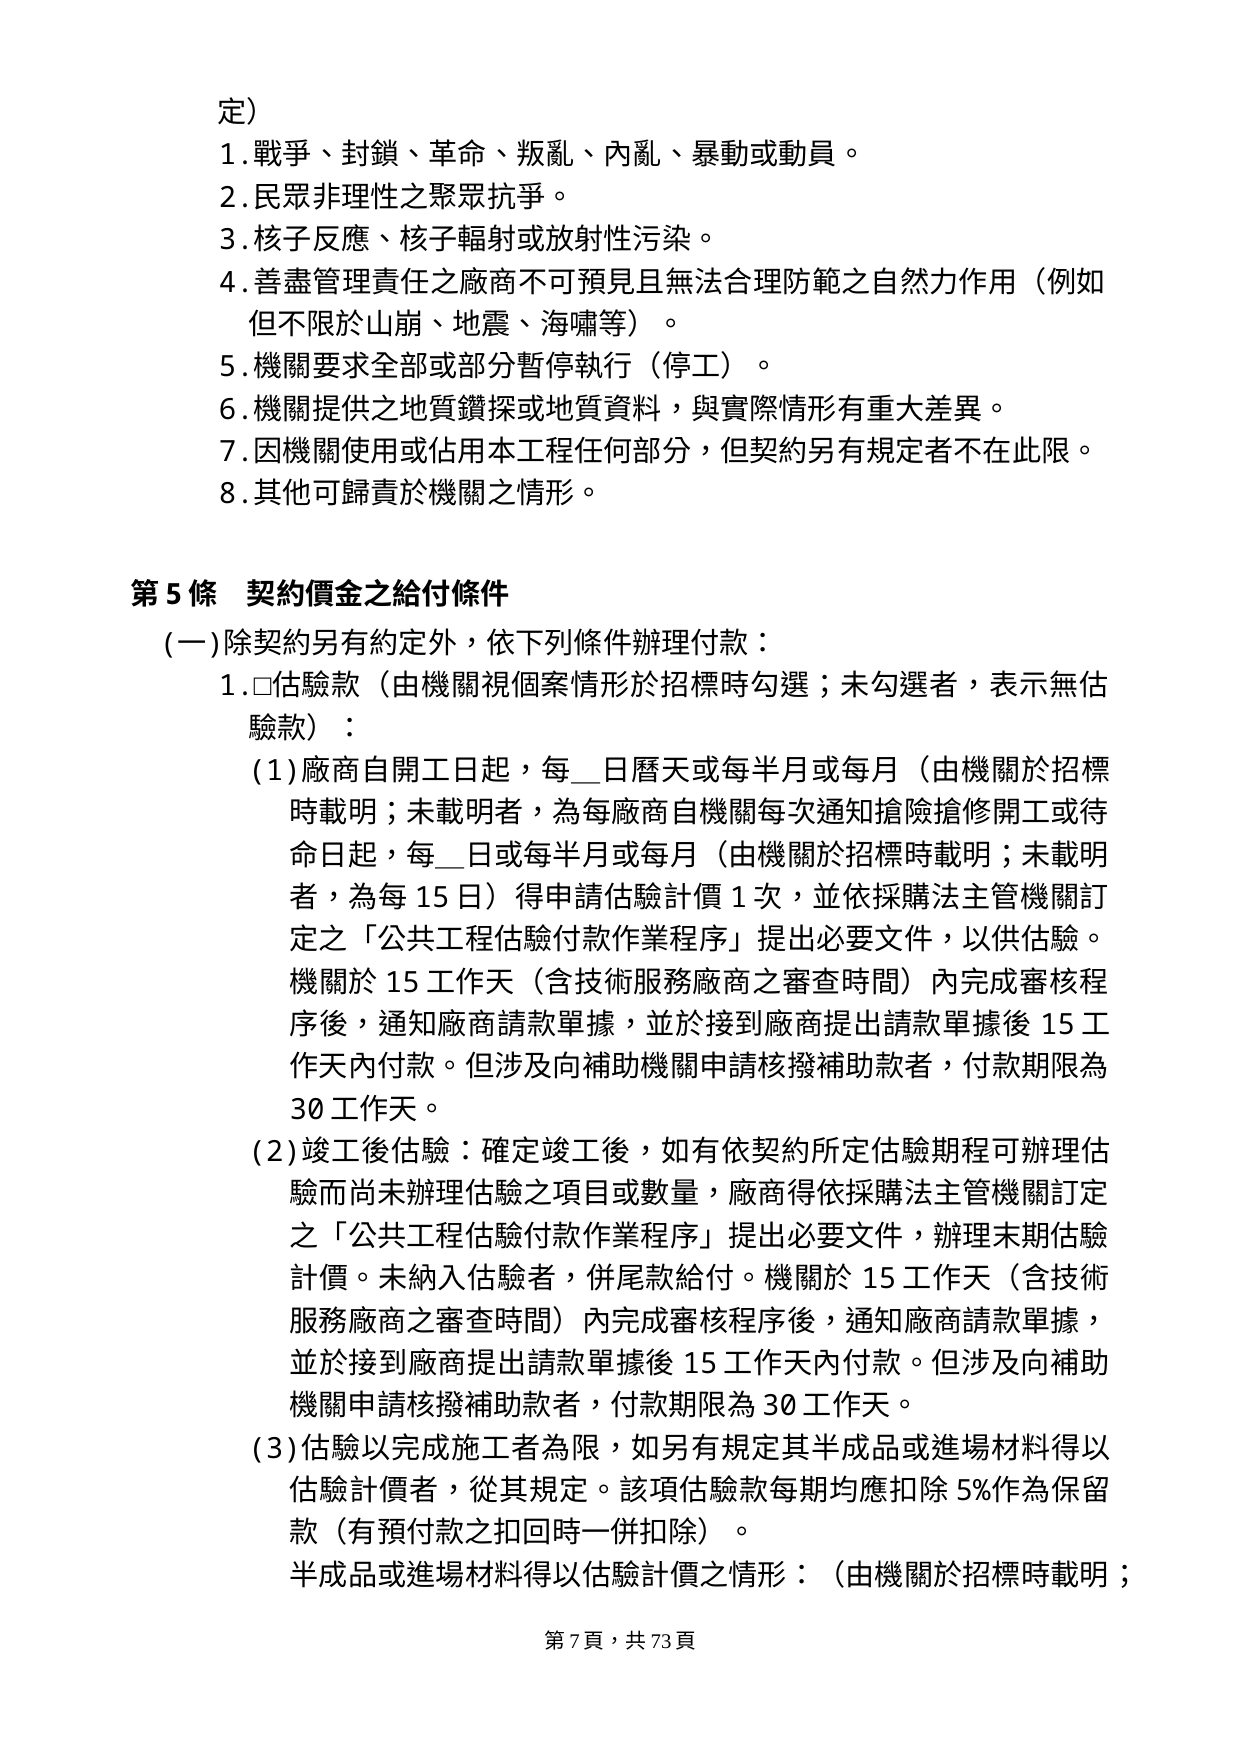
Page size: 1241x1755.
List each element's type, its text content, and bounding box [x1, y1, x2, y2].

text 2.民眾非理性之聚眾抗爭。 [218, 173, 1108, 216]
text 3.核子反應、核子輻射或放射性污染。 [218, 216, 1108, 258]
text 8.其他可歸責於機關之情形。 [218, 470, 1108, 512]
text 半成品或進場材料得以估驗計價之情形：（由機關於招標時載明；未載明者無） [289, 1551, 1110, 1593]
text 7.因機關使用或佔用本工程任何部分，但契約另有規定者不在此限。 [218, 428, 1108, 470]
text 第5條 契約價金之給付條件 [130, 571, 1110, 613]
text 1.□估驗款（由機關視個案情形於招標時勾選；未勾選者，表示無估驗款）： [218, 662, 1110, 747]
text 6.機關提供之地質鑽探或地質資料，與實際情形有重大差異。 [218, 385, 1108, 428]
text 5.機關要求全部或部分暫停執行（停工）。 [218, 343, 1108, 385]
text (九)契約履約期間，有下列情形之一（且非可歸責於廠商），致增加廠商履約成本者，廠商為完成契約標的所需增加之必要費用，由機關負擔。但屬第13條第8款情形、廠商逾期履約，或發生保險契約承保範圍之事故所致損失（害）之自負額部分，由廠商負擔：（但依搶險搶修之性質本即應於下列第1目至第4目之情形下進行者，不適用本款規定） [159, 89, 1110, 131]
text (一)除契約另有約定外，依下列條件辦理付款： [159, 619, 1110, 662]
text 4.善盡管理責任之廠商不可預見且無法合理防範之自然力作用（例如但不限於山崩、地震、海嘯等）。 [218, 258, 1108, 343]
text (3)估驗以完成施工者為限，如另有規定其半成品或進場材料得以估驗計價者，從其規定。該項估驗款每期均應扣除5%作為保留款（有預付款之扣回時一併扣除）。 [248, 1424, 1110, 1551]
text (2)竣工後估驗：確定竣工後，如有依契約所定估驗期程可辦理估驗而尚未辦理估驗之項目或數量，廠商得依採購法主管機關訂定之「公共工程估驗付款作業程序」提出必要文件，辦理末期估驗計價。未納入估驗者，併尾款給付。機關於15工作天（含技術服務廠商之審查時間）內完成審核程序後，通知廠商請款單據，並於接到廠商提出請款單據後15工作天內付款。但涉及向補助機關申請核撥補助款者，付款期限為30工作天。 [248, 1128, 1110, 1424]
text (1)廠商自開工日起，每＿日曆天或每半月或每月（由機關於招標時載明；未載明者，為每廠商自機關每次通知搶險搶修開工或待命日起，每＿日或每半月或每月（由機關於招標時載明；未載明者，為每15日）得申請估驗計價1次，並依採購法主管機關訂定之「公共工程估驗付款作業程序」提出必要文件，以供估驗。機關於15工作天（含技術服務廠商之審查時間）內完成審核程序後，通知廠商請款單據，並於接到廠商提出請款單據後15工作天內付款。但涉及向補助機關申請核撥補助款者，付款期限為30工作天。 [248, 747, 1110, 1128]
text 1.戰爭、封鎖、革命、叛亂、內亂、暴動或動員。 [218, 131, 1108, 173]
